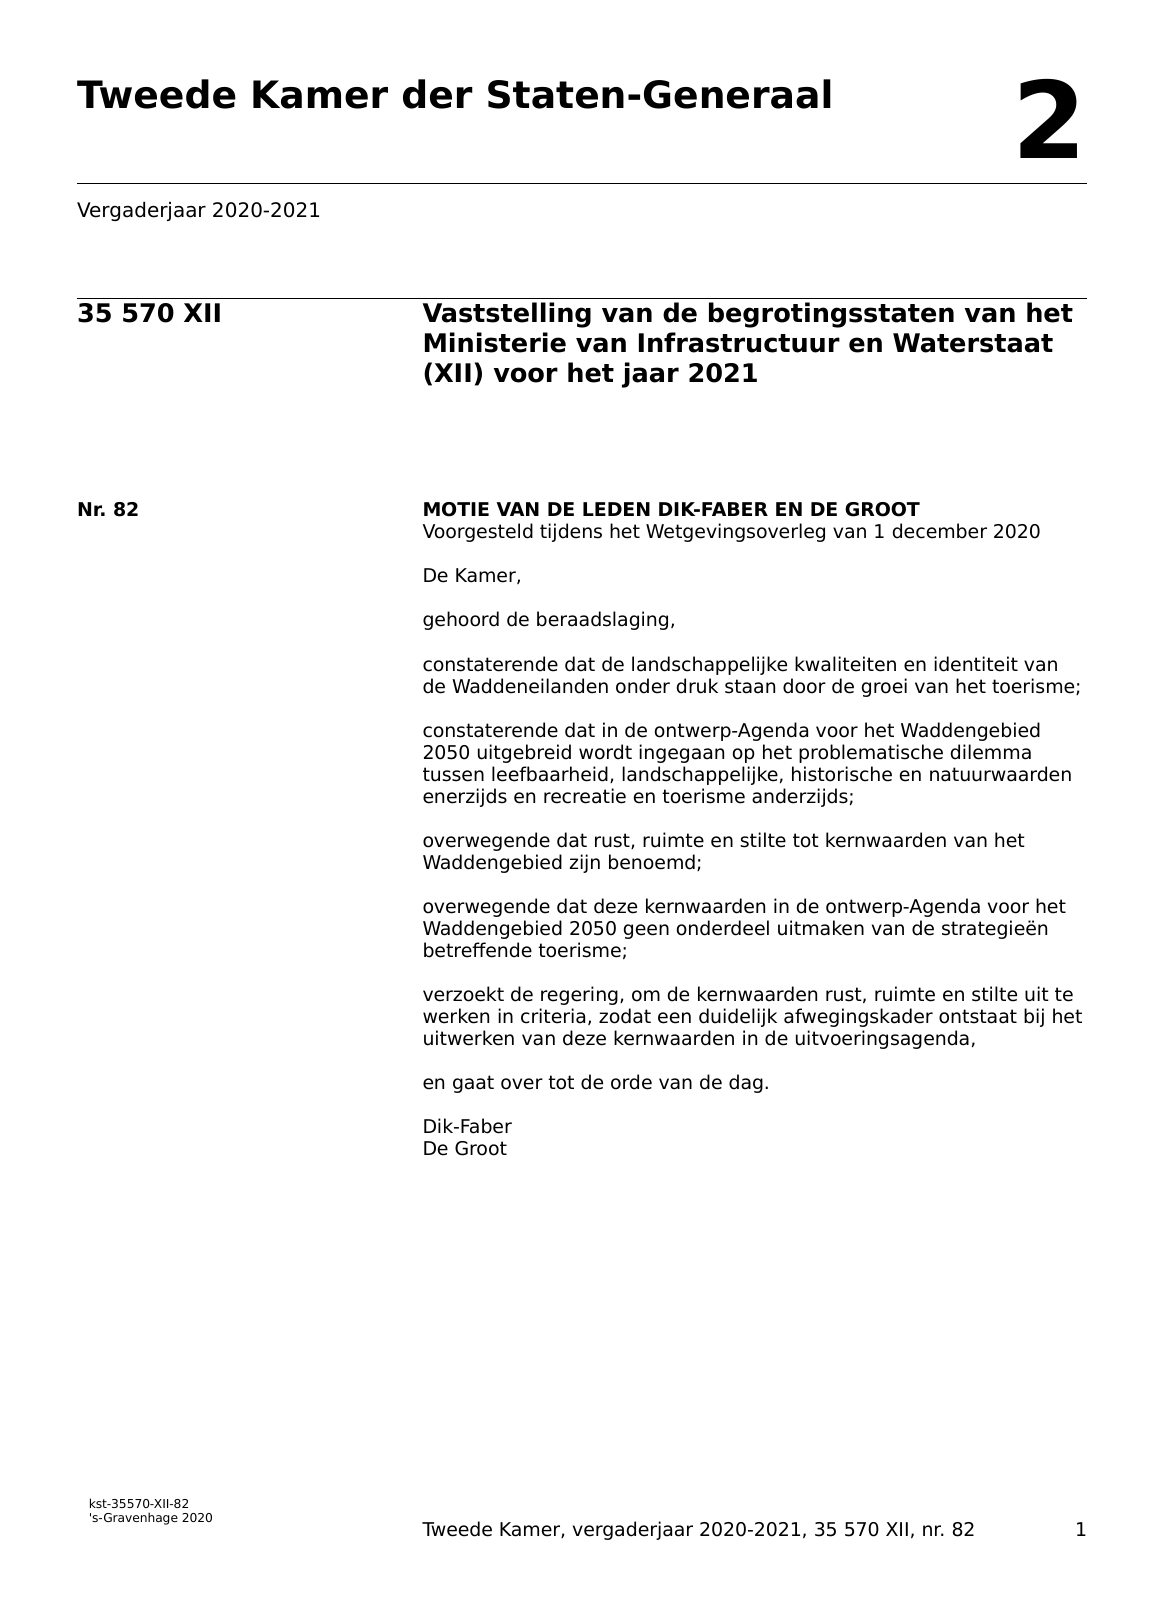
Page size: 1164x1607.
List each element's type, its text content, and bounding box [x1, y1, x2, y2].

table_header 2 [886, 59, 1087, 183]
subtitle Nr. 82 MOTIE VAN DE LEDEN DIK-FABER EN DE GROOT [77, 499, 1087, 521]
text De Kamer, [422, 565, 1087, 587]
table_cell Vergaderjaar 2020-2021 [77, 184, 1087, 298]
text De Groot [422, 1138, 1087, 1160]
text overwegende dat deze kernwaarden in de ontwerp-Agenda voor het Waddengebied 2050 geen onderdeel uitmaken van de strategieën betreffende toerisme; [422, 896, 1087, 962]
text Dik-Faber [422, 1116, 1087, 1138]
table_header Tweede Kamer der Staten-Generaal [77, 59, 886, 183]
text constaterende dat in de ontwerp-Agenda voor het Waddengebied 2050 uitgebreid wordt ingegaan op het problematische dilemma tussen leefbaarheid, landschappelijke, historische en natuurwaarden enerzijds en recreatie en toerisme anderzijds; [422, 720, 1087, 808]
text gehoord de beraadslaging, [422, 609, 1087, 631]
text overwegende dat rust, ruimte en stilte tot kernwaarden van het Waddengebied zijn benoemd; [422, 830, 1087, 874]
text en gaat over tot de orde van de dag. [422, 1072, 1087, 1094]
text kst-35570-XII-82 [88, 1497, 323, 1511]
text 's-Gravenhage 2020 [88, 1511, 323, 1525]
text Voorgesteld tijdens het Wetgevingsoverleg van 1 december 2020 [422, 521, 1087, 543]
text constaterende dat de landschappelijke kwaliteiten en identiteit van de Waddeneilanden onder druk staan door de groei van het toerisme; [422, 653, 1087, 697]
subtitle 35 570 XII Vaststelling van de begrotingsstaten van het Ministerie van Infrastructuur en Waterstaat (XII) voor het jaar 2021 [77, 299, 1087, 388]
text verzoekt de regering, om de kernwaarden rust, ruimte en stilte uit te werken in criteria, zodat een duidelijk afwegingskader ontstaat bij het uitwerken van deze kernwaarden in de uitvoeringsagenda, [422, 984, 1087, 1050]
